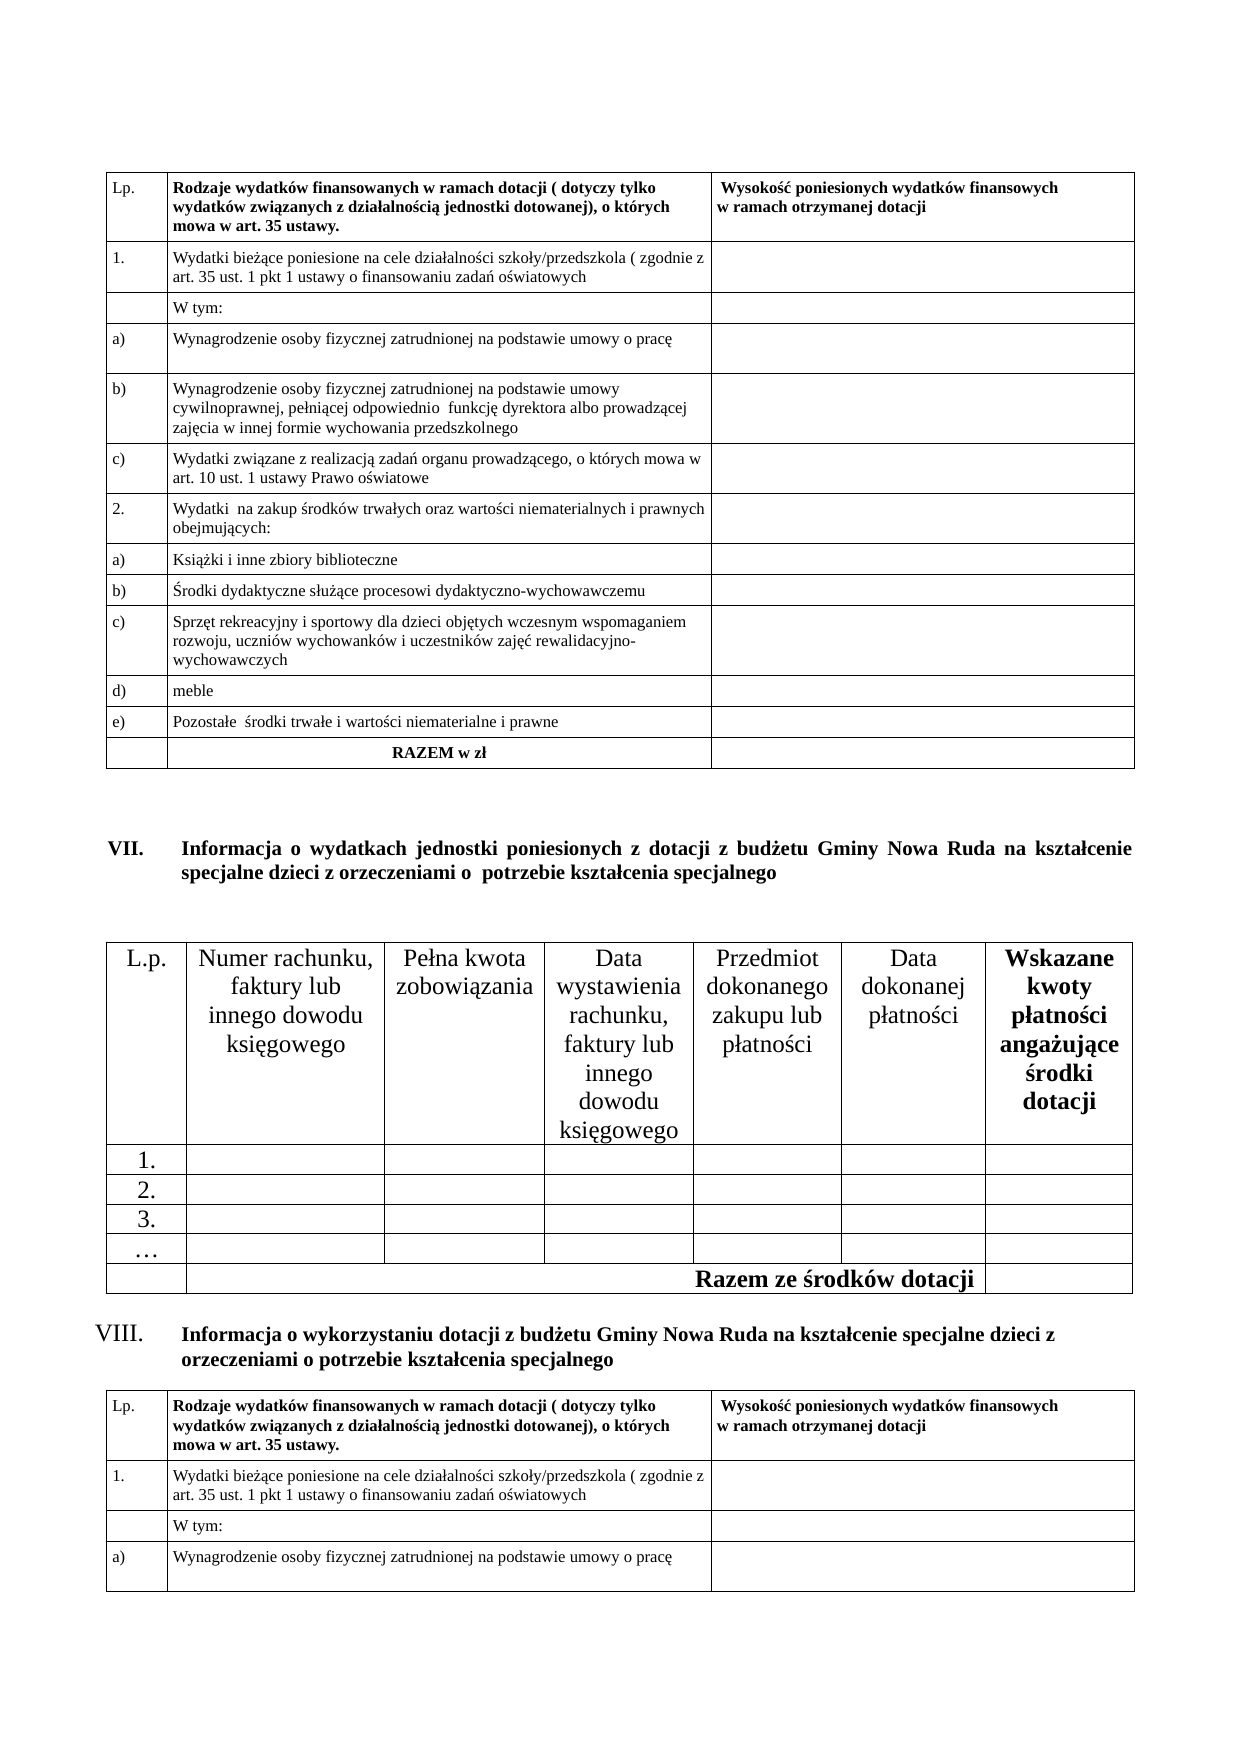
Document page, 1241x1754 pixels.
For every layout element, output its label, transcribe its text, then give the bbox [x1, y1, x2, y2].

table_cell [385, 1175, 544, 1203]
table_cell [712, 738, 1134, 768]
table_cell [545, 1145, 693, 1174]
table_cell [385, 1234, 544, 1263]
table_cell [694, 1234, 841, 1263]
table_cell [842, 1205, 985, 1233]
table_cell [842, 1145, 985, 1174]
table_cell [712, 494, 1134, 543]
table_header Przedmiot dokonanego zakupu lub płatności [694, 943, 841, 1144]
list Informacja o wykorzystaniu dotacji z budżetu Gminy Nowa Ruda na kształcenie specjalne dzieci z orzeczeniami o potrzebie kształcenia specjalnego [144, 1318, 1134, 1371]
table_cell [545, 1234, 693, 1263]
table_cell [986, 1205, 1132, 1233]
table_header Pełna kwota zobowiązania [385, 943, 544, 1144]
table_cell [107, 293, 167, 323]
table_cell W tym: [168, 1511, 711, 1541]
table_cell [712, 707, 1134, 737]
table_cell [712, 374, 1134, 442]
table_cell e) [107, 707, 167, 737]
table_cell Wydatki związane z realizacją zadań organu prowadzącego, o których mowa w art. 10 ust. 1 ustawy Prawo oświatowe [168, 444, 711, 493]
table_cell [842, 1234, 985, 1263]
table_cell [986, 1145, 1132, 1174]
table_cell [545, 1205, 693, 1233]
table_cell [712, 1511, 1134, 1541]
table_cell [385, 1205, 544, 1233]
table_cell d) [107, 676, 167, 706]
table_header Data wystawienia rachunku, faktury lub innego dowodu księgowego [545, 943, 693, 1144]
table_header Data dokonanej płatności [842, 943, 985, 1144]
table_header Lp. [107, 1391, 167, 1459]
table_cell [842, 1175, 985, 1203]
table_cell [712, 606, 1134, 675]
table_cell [694, 1205, 841, 1233]
table_cell Wynagrodzenie osoby fizycznej zatrudnionej na podstawie umowy o pracę [168, 1542, 711, 1591]
table_header Numer rachunku, faktury lub innego dowodu księgowego [187, 943, 384, 1144]
table_cell Sprzęt rekreacyjny i sportowy dla dzieci objętych wczesnym wspomaganiem rozwoju, uczniów wychowanków i uczestników zajęć rewalidacyjno-wychowawczych [168, 606, 711, 675]
table_cell [712, 1542, 1134, 1591]
table_cell 1. [107, 1145, 186, 1174]
table_cell b) [107, 374, 167, 442]
table_cell Książki i inne zbiory biblioteczne [168, 544, 711, 574]
table_cell [187, 1175, 384, 1203]
table_cell [712, 242, 1134, 291]
table_header Lp. [107, 173, 167, 241]
table_cell Wydatki bieżące poniesione na cele działalności szkoły/przedszkola ( zgodnie z art. 35 ust. 1 pkt 1 ustawy o finansowaniu zadań oświatowych [168, 1461, 711, 1510]
table_cell Środki dydaktyczne służące procesowi dydaktyczno-wychowawczemu [168, 575, 711, 605]
table_cell [107, 738, 167, 768]
table_cell [712, 324, 1134, 373]
table_cell [986, 1234, 1132, 1263]
table_cell 2. [107, 494, 167, 543]
table_cell c) [107, 606, 167, 675]
table_cell 1. [107, 1461, 167, 1510]
table_cell c) [107, 444, 167, 493]
table_cell a) [107, 1542, 167, 1591]
table_cell [712, 1461, 1134, 1510]
table_cell [712, 676, 1134, 706]
table_cell [986, 1264, 1132, 1293]
table_cell Wydatki na zakup środków trwałych oraz wartości niematerialnych i prawnych obejmujących: [168, 494, 711, 543]
table_cell [712, 544, 1134, 574]
table_cell [712, 444, 1134, 493]
table_cell … [107, 1234, 186, 1263]
table_cell [187, 1205, 384, 1233]
table_cell meble [168, 676, 711, 706]
table_cell RAZEM w zł [168, 738, 711, 768]
table_header Wskazane kwoty płatności angażujące środki dotacji [986, 943, 1132, 1144]
table_cell 2. [107, 1175, 186, 1203]
table_cell a) [107, 324, 167, 373]
table_cell [712, 293, 1134, 323]
table_cell [986, 1175, 1132, 1203]
table_cell [545, 1175, 693, 1203]
table_header Rodzaje wydatków finansowanych w ramach dotacji ( dotyczy tylko wydatków związanych z działalnością jednostki dotowanej), o których mowa w art. 35 ustawy. [168, 1391, 711, 1459]
table_cell [694, 1145, 841, 1174]
table_cell Razem ze środków dotacji [187, 1264, 985, 1293]
table_cell Wydatki bieżące poniesione na cele działalności szkoły/przedszkola ( zgodnie z art. 35 ust. 1 pkt 1 ustawy o finansowaniu zadań oświatowych [168, 242, 711, 291]
table_cell [187, 1234, 384, 1263]
table_cell Pozostałe środki trwałe i wartości niematerialne i prawne [168, 707, 711, 737]
table_header L.p. [107, 943, 186, 1144]
table_cell Wynagrodzenie osoby fizycznej zatrudnionej na podstawie umowy o pracę [168, 324, 711, 373]
table_cell W tym: [168, 293, 711, 323]
table_cell 3. [107, 1205, 186, 1233]
table_cell [187, 1145, 384, 1174]
table_cell [107, 1511, 167, 1541]
table_cell [694, 1175, 841, 1203]
table_header Wysokość poniesionych wydatków finansowych w ramach otrzymanej dotacji [712, 173, 1134, 241]
table_cell Wynagrodzenie osoby fizycznej zatrudnionej na podstawie umowy cywilnoprawnej, pełniącej odpowiednio funkcję dyrektora albo prowadzącej zajęcia w innej formie wychowania przedszkolnego [168, 374, 711, 442]
table_header Wysokość poniesionych wydatków finansowych w ramach otrzymanej dotacji [712, 1391, 1134, 1459]
table_cell [385, 1145, 544, 1174]
table_header Rodzaje wydatków finansowanych w ramach dotacji ( dotyczy tylko wydatków związanych z działalnością jednostki dotowanej), o których mowa w art. 35 ustawy. [168, 173, 711, 241]
table_cell [712, 575, 1134, 605]
list Informacja o wydatkach jednostki poniesionych z dotacji z budżetu Gminy Nowa Ruda na kształcenie specjalne dzieci z orzeczeniami o potrzebie kształcenia specjalnego [144, 836, 1134, 884]
table_cell 1. [107, 242, 167, 291]
table_cell [107, 1264, 186, 1293]
table_cell a) [107, 544, 167, 574]
table_cell b) [107, 575, 167, 605]
